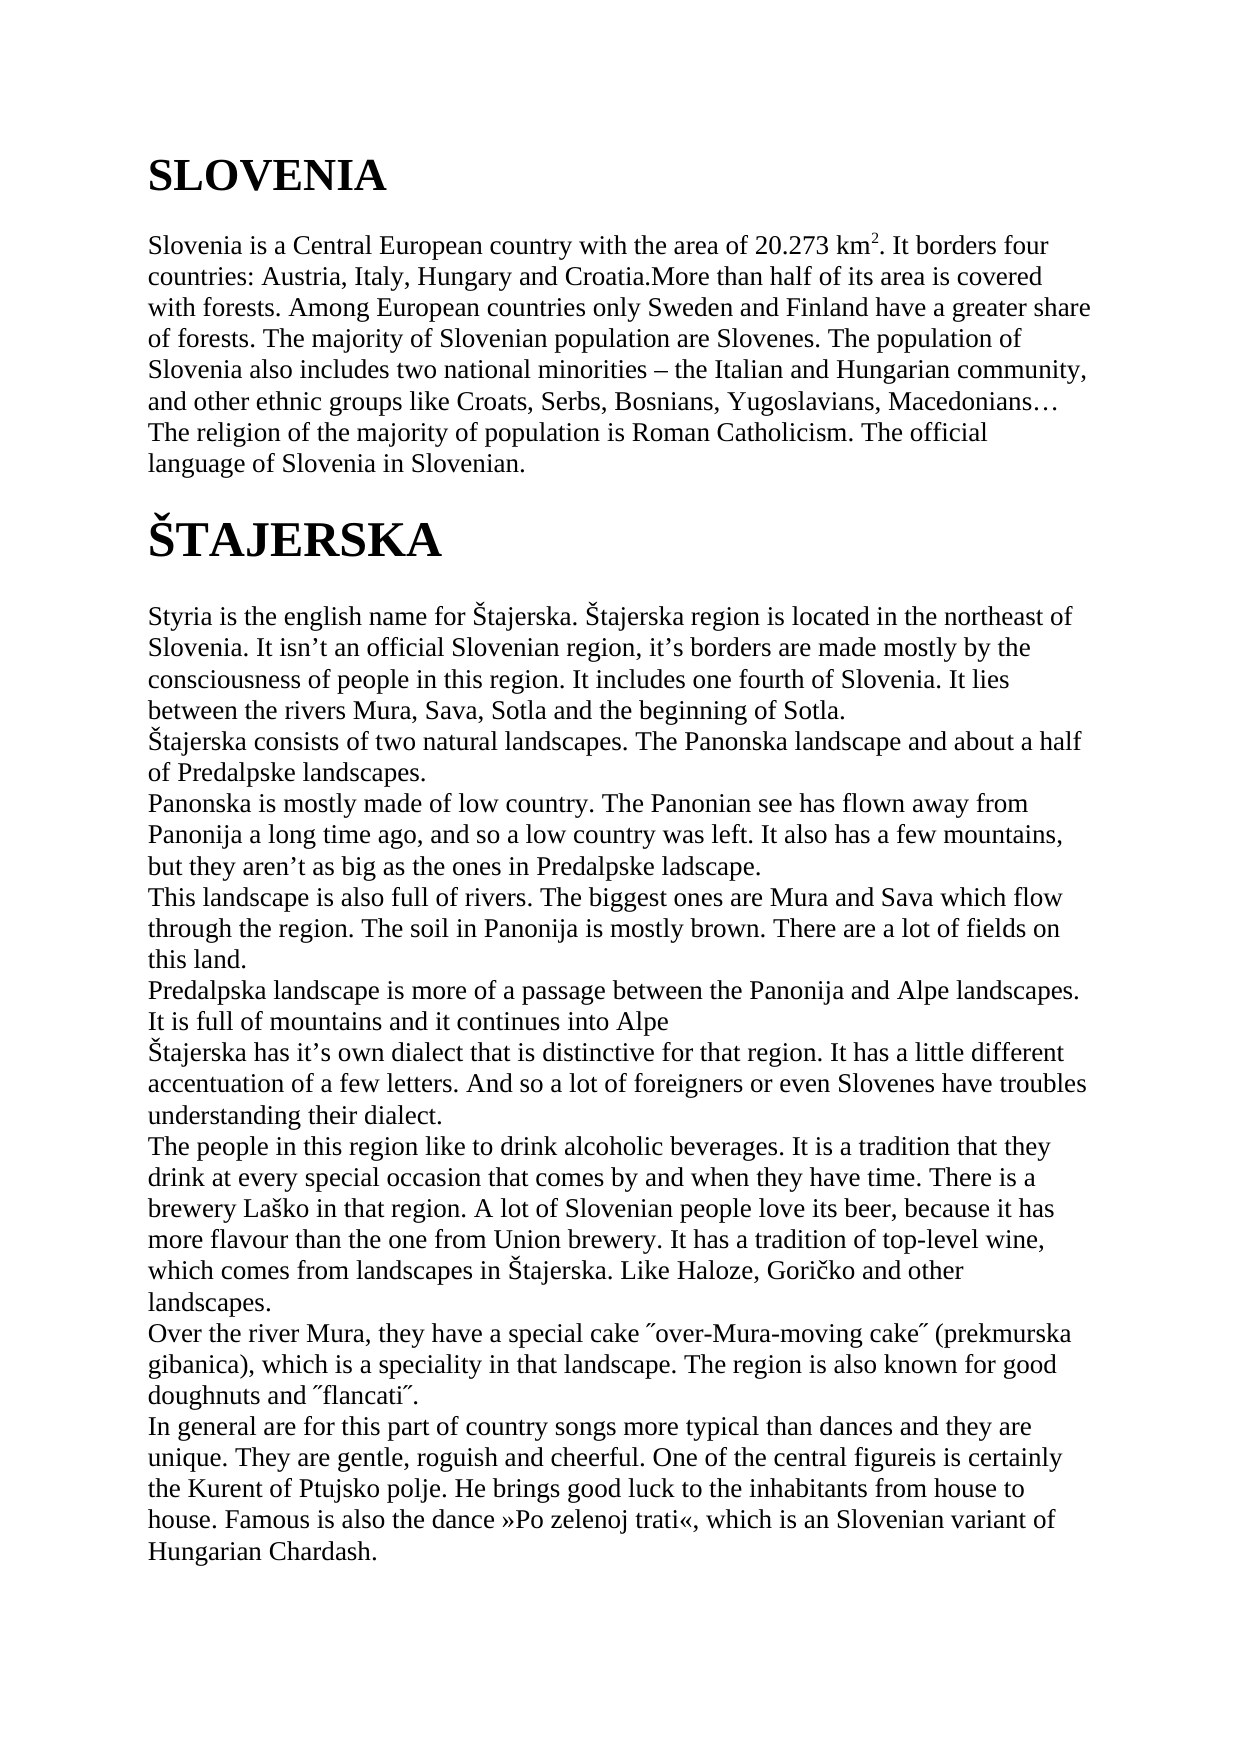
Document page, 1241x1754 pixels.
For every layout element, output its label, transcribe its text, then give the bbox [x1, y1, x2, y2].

text The people in this region like to drink alcoholic beverages. It is a tradition that they drink at every special occasion that comes by and when they have time. There is a brewery Laško in that region. A lot of Slovenian people love its beer, because it has more flavour than the one from Union brewery. It has a tradition of top-level wine, which comes from landscapes in Štajerska. Like Haloze, Goričko and other landscapes. [148, 1130, 1093, 1317]
text Slovenia is a Central European country with the area of 20.273 km2. It borders four countries: Austria, Italy, Hungary and Croatia.More than half of its area is covered with forests. Among European countries only Sweden and Finland have a greater share of forests. The majority of Slovenian population are Slovenes. The population of Slovenia also includes two national minorities – the Italian and Hungarian community, and other ethnic groups like Croats, Serbs, Bosnians, Yugoslavians, Macedonians… The religion of the majority of population is Roman Catholicism. The official language of Slovenia in Slovenian. [148, 229, 1093, 478]
text Over the river Mura, they have a special cake ˝over-Mura-moving cake˝ (prekmurska gibanica), which is a speciality in that landscape. The region is also known for good doughnuts and ˝flancati˝. [148, 1317, 1093, 1410]
text This landscape is also full of rivers. The biggest ones are Mura and Sava which flow through the region. The soil in Panonija is mostly brown. There are a lot of fields on this land. [148, 881, 1093, 974]
text SLOVENIA [148, 148, 1093, 200]
text In general are for this part of country songs more typical than dances and they are unique. They are gentle, roguish and cheerful. One of the central figureis is certainly the Kurent of Ptujsko polje. He brings good luck to the inhabitants from house to house. Famous is also the dance »Po zelenoj trati«, which is an Slovenian variant of Hungarian Chardash. [148, 1410, 1093, 1566]
text Štajerska consists of two natural landscapes. The Panonska landscape and about a half of Predalpske landscapes. [148, 725, 1093, 787]
text Predalpska landscape is more of a passage between the Panonija and Alpe landscapes. It is full of mountains and it continues into Alpe [148, 974, 1093, 1036]
text ŠTAJERSKA [148, 509, 1093, 567]
text Styria is the english name for Štajerska. Štajerska region is located in the northeast of Slovenia. It isn’t an official Slovenian region, it’s borders are made mostly by the consciousness of people in this region. It includes one fourth of Slovenia. It lies between the rivers Mura, Sava, Sotla and the beginning of Sotla. [148, 600, 1093, 725]
text Panonska is mostly made of low country. The Panonian see has flown away from Panonija a long time ago, and so a low country was left. It also has a few mountains, but they aren’t as big as the ones in Predalpske ladscape. [148, 787, 1093, 881]
text Štajerska has it’s own dialect that is distinctive for that region. It has a little different accentuation of a few letters. And so a lot of foreigners or even Slovenes have troubles understanding their dialect. [148, 1036, 1093, 1130]
